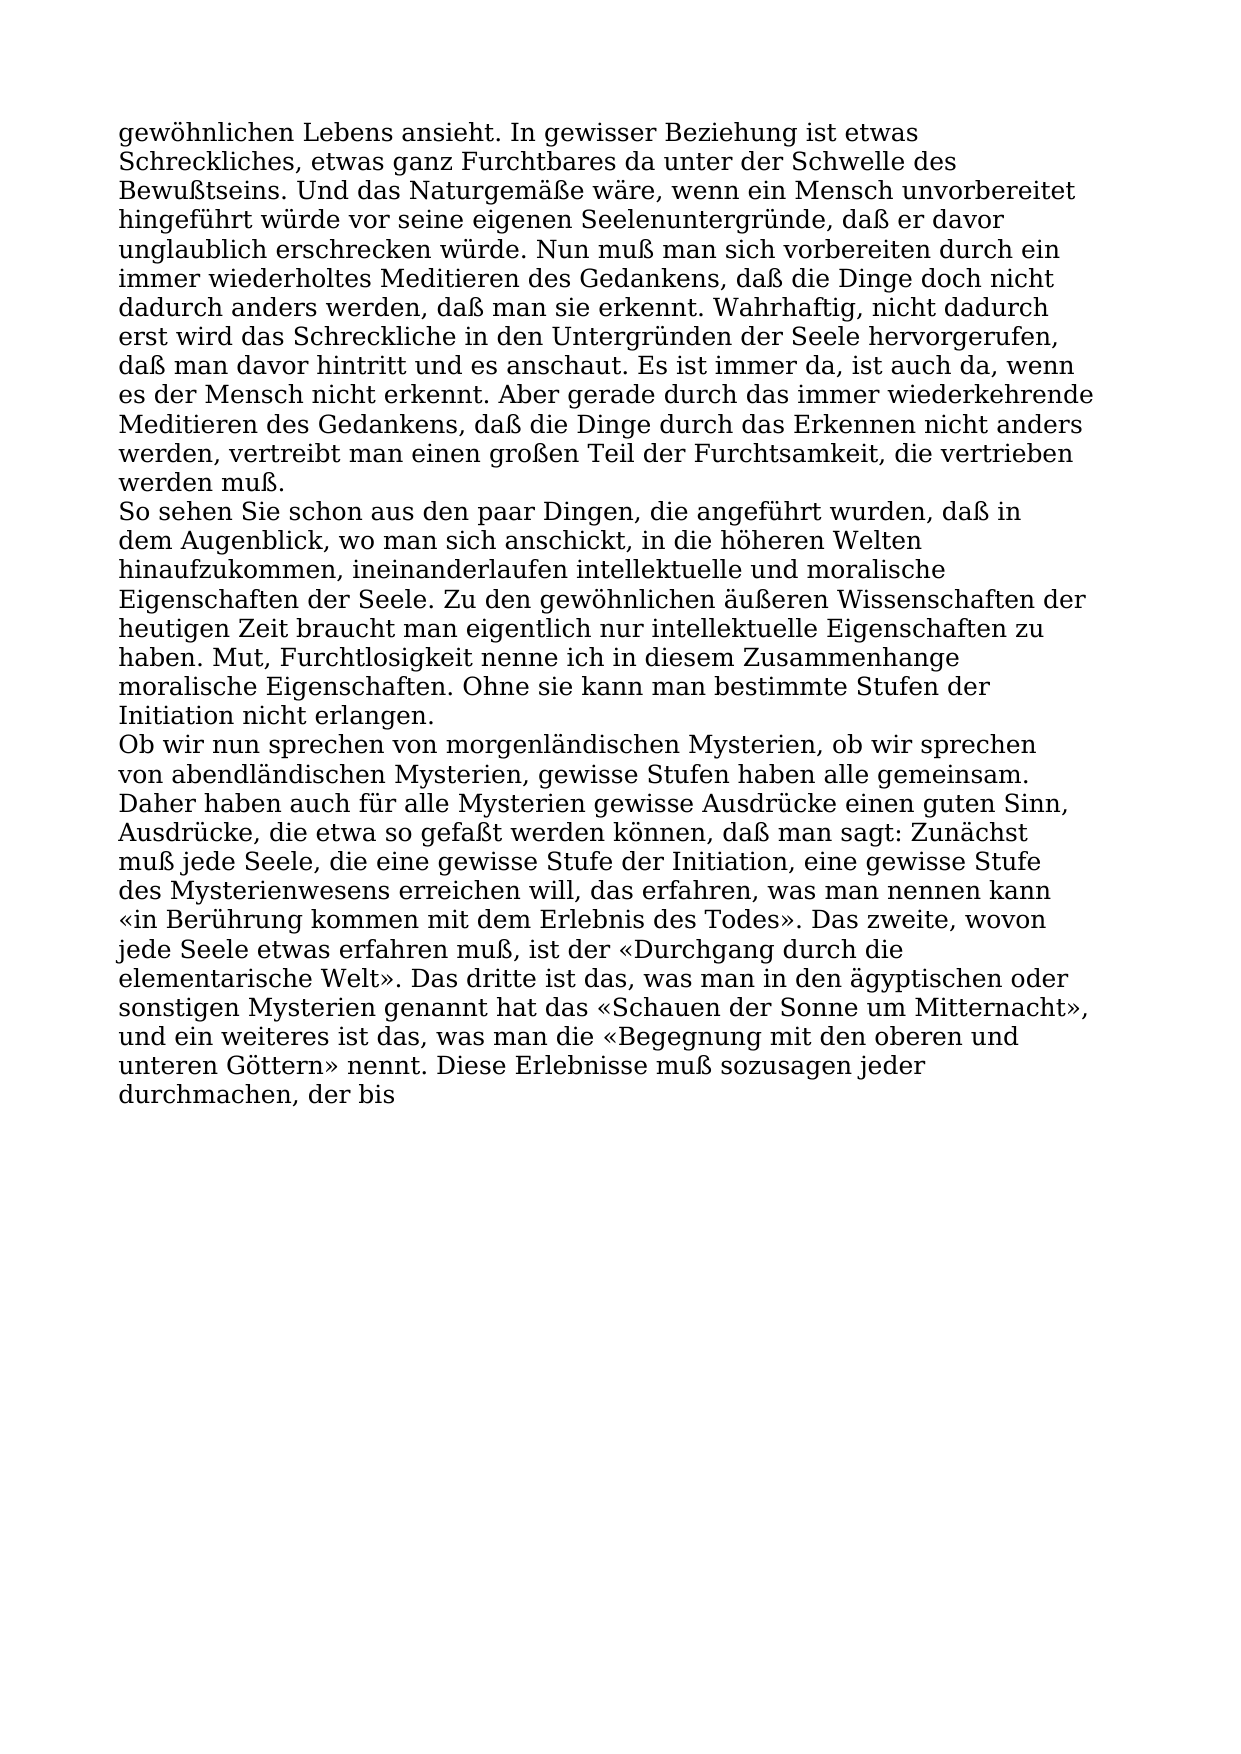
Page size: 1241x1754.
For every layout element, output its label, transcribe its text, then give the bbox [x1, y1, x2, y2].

text sonstigen Mysterien genannt hat das «Schauen der Sonne um Mitternacht», [118, 993, 1122, 1022]
text Ausdrücke, die etwa so gefaßt werden können, daß man sagt: Zunächst [118, 818, 1122, 847]
text «in Berührung kommen mit dem Erlebnis des Todes». Das zweite, wovon [118, 906, 1122, 935]
text haben. Mut, Furchtlosigkeit nenne ich in diesem Zusammenhange [118, 643, 1122, 672]
text Bewußtseins. Und das Naturgemäße wäre, wenn ein Mensch unvorbereitet [118, 176, 1122, 206]
text dem Augenblick, wo man sich anschickt, in die höheren Welten [118, 526, 1122, 556]
text Ob wir nun sprechen von morgenländischen Mysterien, ob wir sprechen [118, 731, 1122, 760]
text jede Seele etwas erfahren muß, ist der «Durchgang durch die [118, 935, 1122, 964]
text hinaufzukommen, ineinanderlaufen intellektuelle und moralische [118, 556, 1122, 585]
text moralische Eigenschaften. Ohne sie kann man bestimmte Stufen der [118, 672, 1122, 701]
text Schreckliches, etwas ganz Furchtbares da unter der Schwelle des [118, 147, 1122, 176]
text und ein weiteres ist das, was man die «Begegnung mit den oberen und [118, 1022, 1122, 1051]
text es der Mensch nicht erkennt. Aber gerade durch das immer wiederkehrende [118, 381, 1122, 410]
text immer wiederholtes Meditieren des Gedankens, daß die Dinge doch nicht [118, 264, 1122, 293]
text Initiation nicht erlangen. [118, 701, 1122, 731]
text werden, vertreibt man einen großen Teil der Furchtsamkeit, die vertrieben [118, 439, 1122, 468]
text von abendländischen Mysterien, gewisse Stufen haben alle gemeinsam. [118, 760, 1122, 789]
text dadurch anders werden, daß man sie erkennt. Wahrhaftig, nicht dadurch [118, 293, 1122, 322]
text Daher haben auch für alle Mysterien gewisse Ausdrücke einen guten Sinn, [118, 789, 1122, 818]
text des Mysterienwesens erreichen will, das erfahren, was man nennen kann [118, 876, 1122, 906]
text gewöhnlichen Lebens ansieht. In gewisser Beziehung ist etwas [118, 118, 1122, 147]
text erst wird das Schreckliche in den Untergründen der Seele hervorgerufen, [118, 322, 1122, 351]
text hingeführt würde vor seine eigenen Seelenuntergründe, daß er davor [118, 206, 1122, 235]
text Eigenschaften der Seele. Zu den gewöhnlichen äußeren Wissenschaften der [118, 585, 1122, 614]
text unglaublich erschrecken würde. Nun muß man sich vorbereiten durch ein [118, 235, 1122, 264]
text muß jede Seele, die eine gewisse Stufe der Initiation, eine gewisse Stufe [118, 847, 1122, 876]
text durchmachen, der bis [118, 1081, 1122, 1110]
text werden muß. [118, 468, 1122, 497]
text elementarische Welt». Das dritte ist das, was man in den ägyptischen oder [118, 964, 1122, 993]
text Meditieren des Gedankens, daß die Dinge durch das Erkennen nicht anders [118, 410, 1122, 439]
text unteren Göttern» nennt. Diese Erlebnisse muß sozusagen jeder [118, 1051, 1122, 1081]
text So sehen Sie schon aus den paar Dingen, die angeführt wurden, daß in [118, 497, 1122, 526]
text daß man davor hintritt und es anschaut. Es ist immer da, ist auch da, wenn [118, 351, 1122, 381]
text heutigen Zeit braucht man eigentlich nur intellektuelle Eigenschaften zu [118, 614, 1122, 643]
